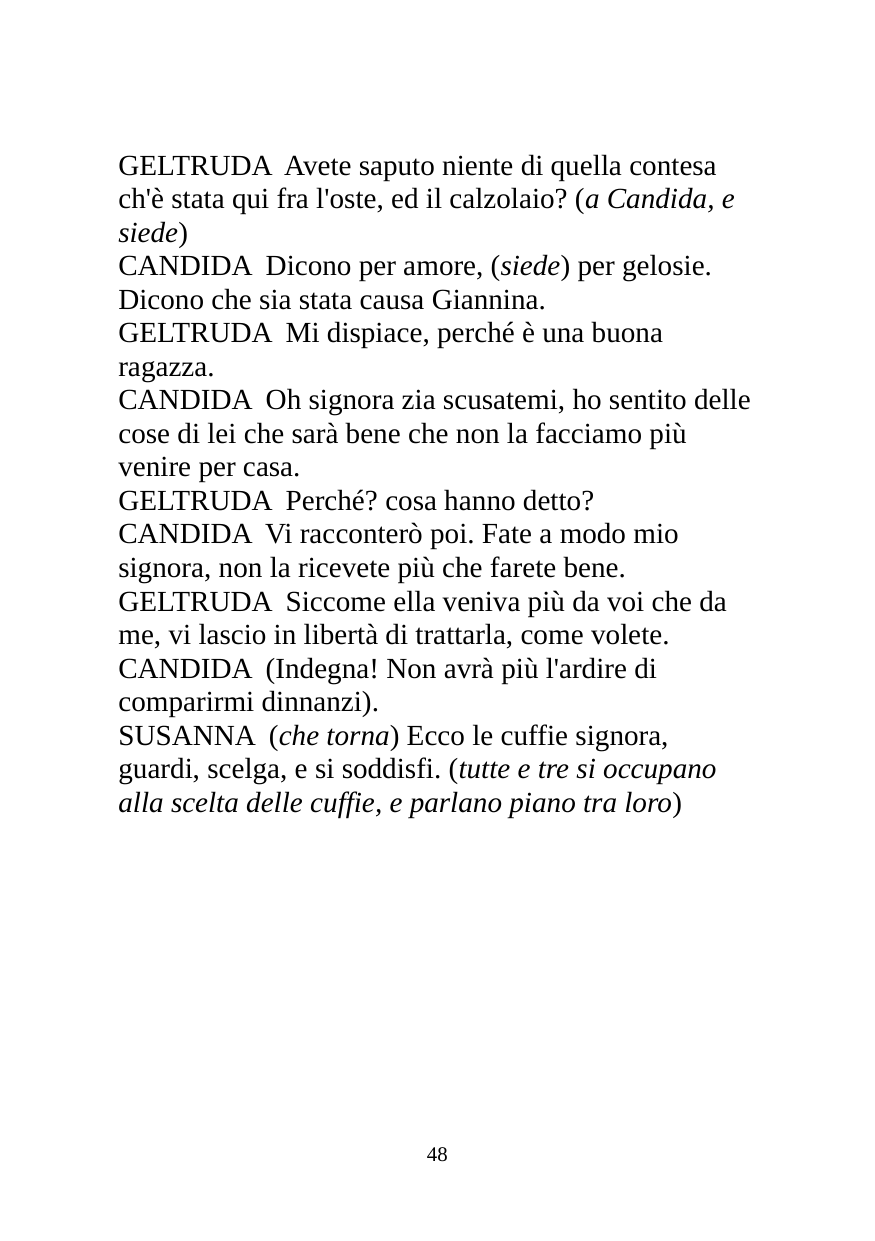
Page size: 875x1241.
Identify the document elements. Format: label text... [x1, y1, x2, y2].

text CANDIDA (Indegna! Non avrà più l'ardire di comparirmi dinnanzi). [118, 651, 756, 718]
text GELTRUDA Mi dispiace, perché è una buona ragazza. [118, 315, 756, 382]
text SUSANNA (che torna) Ecco le cuffie signora, guardi, scelga, e si soddisfi. (tutte e tre si occupano alla scelta delle cuffie, e parlano piano tra loro) [118, 718, 756, 818]
text GELTRUDA Siccome ella veniva più da voi che da me, vi lascio in libertà di trattarla, come volete. [118, 584, 756, 651]
text GELTRUDA Avete saputo niente di quella contesa ch'è stata qui fra l'oste, ed il calzolaio? (a Candida, e siede) [118, 148, 756, 248]
text GELTRUDA Perché? cosa hanno detto? [118, 483, 756, 517]
text CANDIDA Vi racconterò poi. Fate a modo mio signora, non la ricevete più che farete bene. [118, 517, 756, 584]
text CANDIDA Oh signora zia scusatemi, ho sentito delle cose di lei che sarà bene che non la facciamo più venire per casa. [118, 382, 756, 483]
text CANDIDA Dicono per amore, (siede) per gelosie. Dicono che sia stata causa Giannina. [118, 248, 756, 315]
